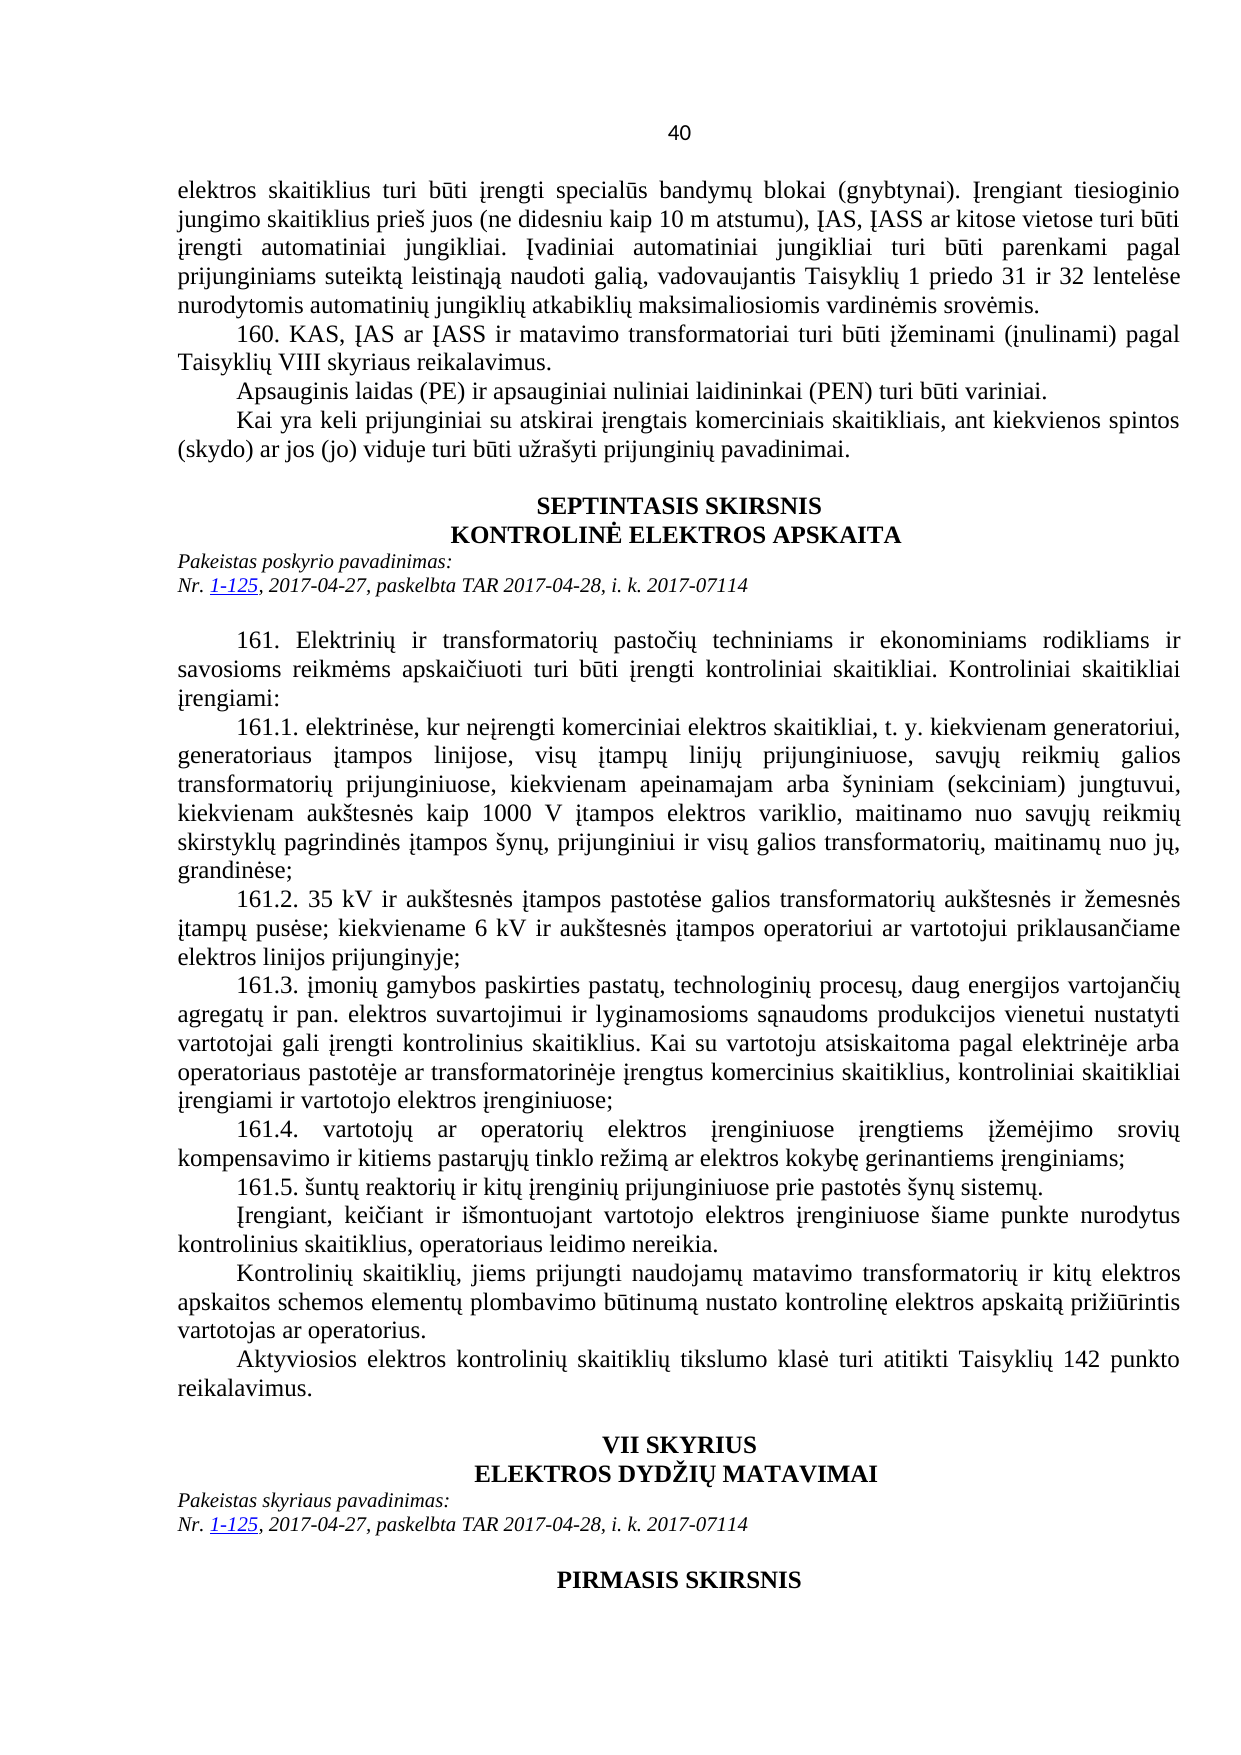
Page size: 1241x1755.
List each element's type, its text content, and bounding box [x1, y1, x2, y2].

text Įrengiant, keičiant ir išmontuojant vartotojo elektros įrenginiuose šiame punkte nurodytus kontrolinius skaitiklius, operatoriaus leidimo nereikia. [177, 1201, 1181, 1258]
text 161.2. 35 kV ir aukštesnės įtampos pastotėse galios transformatorių aukštesnės ir žemesnės įtampų pusėse; kiekviename 6 kV ir aukštesnės įtampos operatoriui ar vartotojui priklausančiame elektros linijos prijunginyje; [177, 884, 1181, 971]
text Nr. 1-125, 2017-04-27, paskelbta TAR 2017-04-28, i. k. 2017-07114 [177, 573, 1181, 597]
text Nr. 1-125, 2017-04-27, paskelbta TAR 2017-04-28, i. k. 2017-07114 [177, 1512, 1181, 1536]
text Kai yra keli prijunginiai su atskirai įrengtais komerciniais skaitikliais, ant kiekvienos spintos (skydo) ar jos (jo) viduje turi būti užrašyti prijunginių pavadinimai. [177, 405, 1181, 462]
text ELEKTROS DYDŽIŲ MATAVIMAI [177, 1459, 1181, 1488]
text elektros skaitiklius turi būti įrengti specialūs bandymų blokai (gnybtynai). Įrengiant tiesioginio jungimo skaitiklius prieš juos (ne didesniu kaip 10 m atstumu), ĮAS, ĮASS ar kitose vietose turi būti įrengti automatiniai jungikliai. Įvadiniai automatiniai jungikliai turi būti parenkami pagal prijunginiams suteiktą leistinąją naudoti galią, vadovaujantis Taisyklių 1 priedo 31 ir 32 lentelėse nurodytomis automatinių jungiklių atkabiklių maksimaliosiomis vardinėmis srovėmis. [177, 175, 1181, 319]
text 161.4. vartotojų ar operatorių elektros įrenginiuose įrengtiems įžemėjimo srovių kompensavimo ir kitiems pastarųjų tinklo režimą ar elektros kokybę gerinantiems įrenginiams; [177, 1114, 1181, 1172]
text Kontrolinių skaitiklių, jiems prijungti naudojamų matavimo transformatorių ir kitų elektros apskaitos schemos elementų plombavimo būtinumą nustato kontrolinę elektros apskaitą prižiūrintis vartotojas ar operatorius. [177, 1258, 1181, 1344]
text 161.3. įmonių gamybos paskirties pastatų, technologinių procesų, daug energijos vartojančių agregatų ir pan. elektros suvartojimui ir lyginamosioms sąnaudoms produkcijos vienetui nustatyti vartotojai gali įrengti kontrolinius skaitiklius. Kai su vartotoju atsiskaitoma pagal elektrinėje arba operatoriaus pastotėje ar transformatorinėje įrengtus komercinius skaitiklius, kontroliniai skaitikliai įrengiami ir vartotojo elektros įrenginiuose; [177, 971, 1181, 1114]
text KONTROLINĖ ELEKTROS APSKAITA [177, 520, 1181, 549]
text 160. KAS, ĮAS ar ĮASS ir matavimo transformatoriai turi būti įžeminami (įnulinami) pagal Taisyklių VIII skyriaus reikalavimus. [177, 319, 1181, 376]
text VII SKYRIUS [177, 1431, 1181, 1459]
text Pakeistas skyriaus pavadinimas: [177, 1488, 1181, 1512]
text Pakeistas poskyrio pavadinimas: [177, 549, 1181, 573]
text 161.5. šuntų reaktorių ir kitų įrenginių prijunginiuose prie pastotės šynų sistemų. [177, 1172, 1181, 1201]
text PIRMASIS SKIRSNIS [177, 1565, 1181, 1594]
text 161.1. elektrinėse, kur neįrengti komerciniai elektros skaitikliai, t. y. kiekvienam generatoriui, generatoriaus įtampos linijose, visų įtampų linijų prijunginiuose, savųjų reikmių galios transformatorių prijunginiuose, kiekvienam apeinamajam arba šyniniam (sekciniam) jungtuvui, kiekvienam aukštesnės kaip 1000 V įtampos elektros variklio, maitinamo nuo savųjų reikmių skirstyklų pagrindinės įtampos šynų, prijunginiui ir visų galios transformatorių, maitinamų nuo jų, grandinėse; [177, 712, 1181, 884]
text Aktyviosios elektros kontrolinių skaitiklių tikslumo klasė turi atitikti Taisyklių 142 punkto reikalavimus. [177, 1344, 1181, 1402]
text Apsauginis laidas (PE) ir apsauginiai nuliniai laidininkai (PEN) turi būti variniai. [177, 376, 1181, 405]
text SEPTINTASIS SKIRSNIS [177, 491, 1181, 520]
text 161. Elektrinių ir transformatorių pastočių techniniams ir ekonominiams rodikliams ir savosioms reikmėms apskaičiuoti turi būti įrengti kontroliniai skaitikliai. Kontroliniai skaitikliai įrengiami: [177, 626, 1181, 712]
